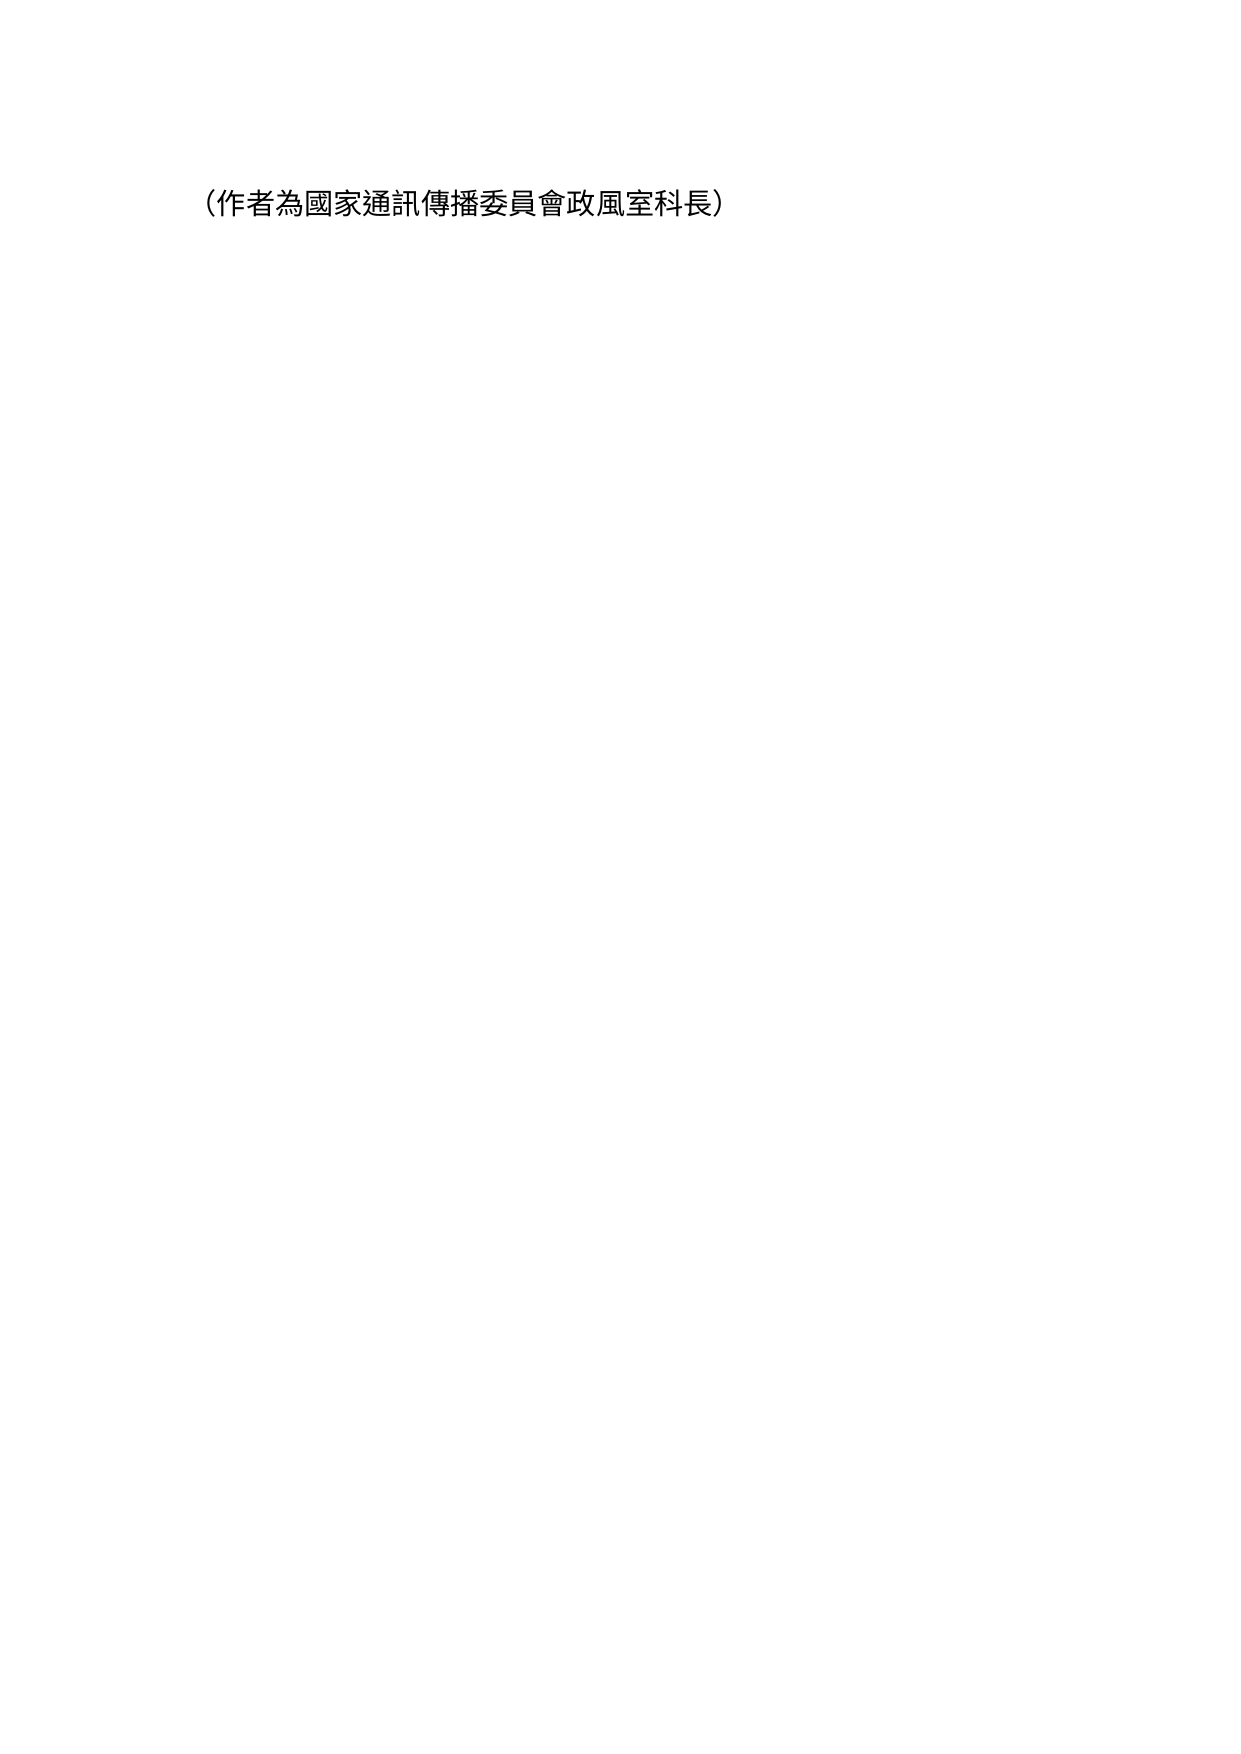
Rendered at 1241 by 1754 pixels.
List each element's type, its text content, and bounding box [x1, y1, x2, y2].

text （作者為國家通訊傳播委員會政風室科長） [187, 164, 1053, 239]
